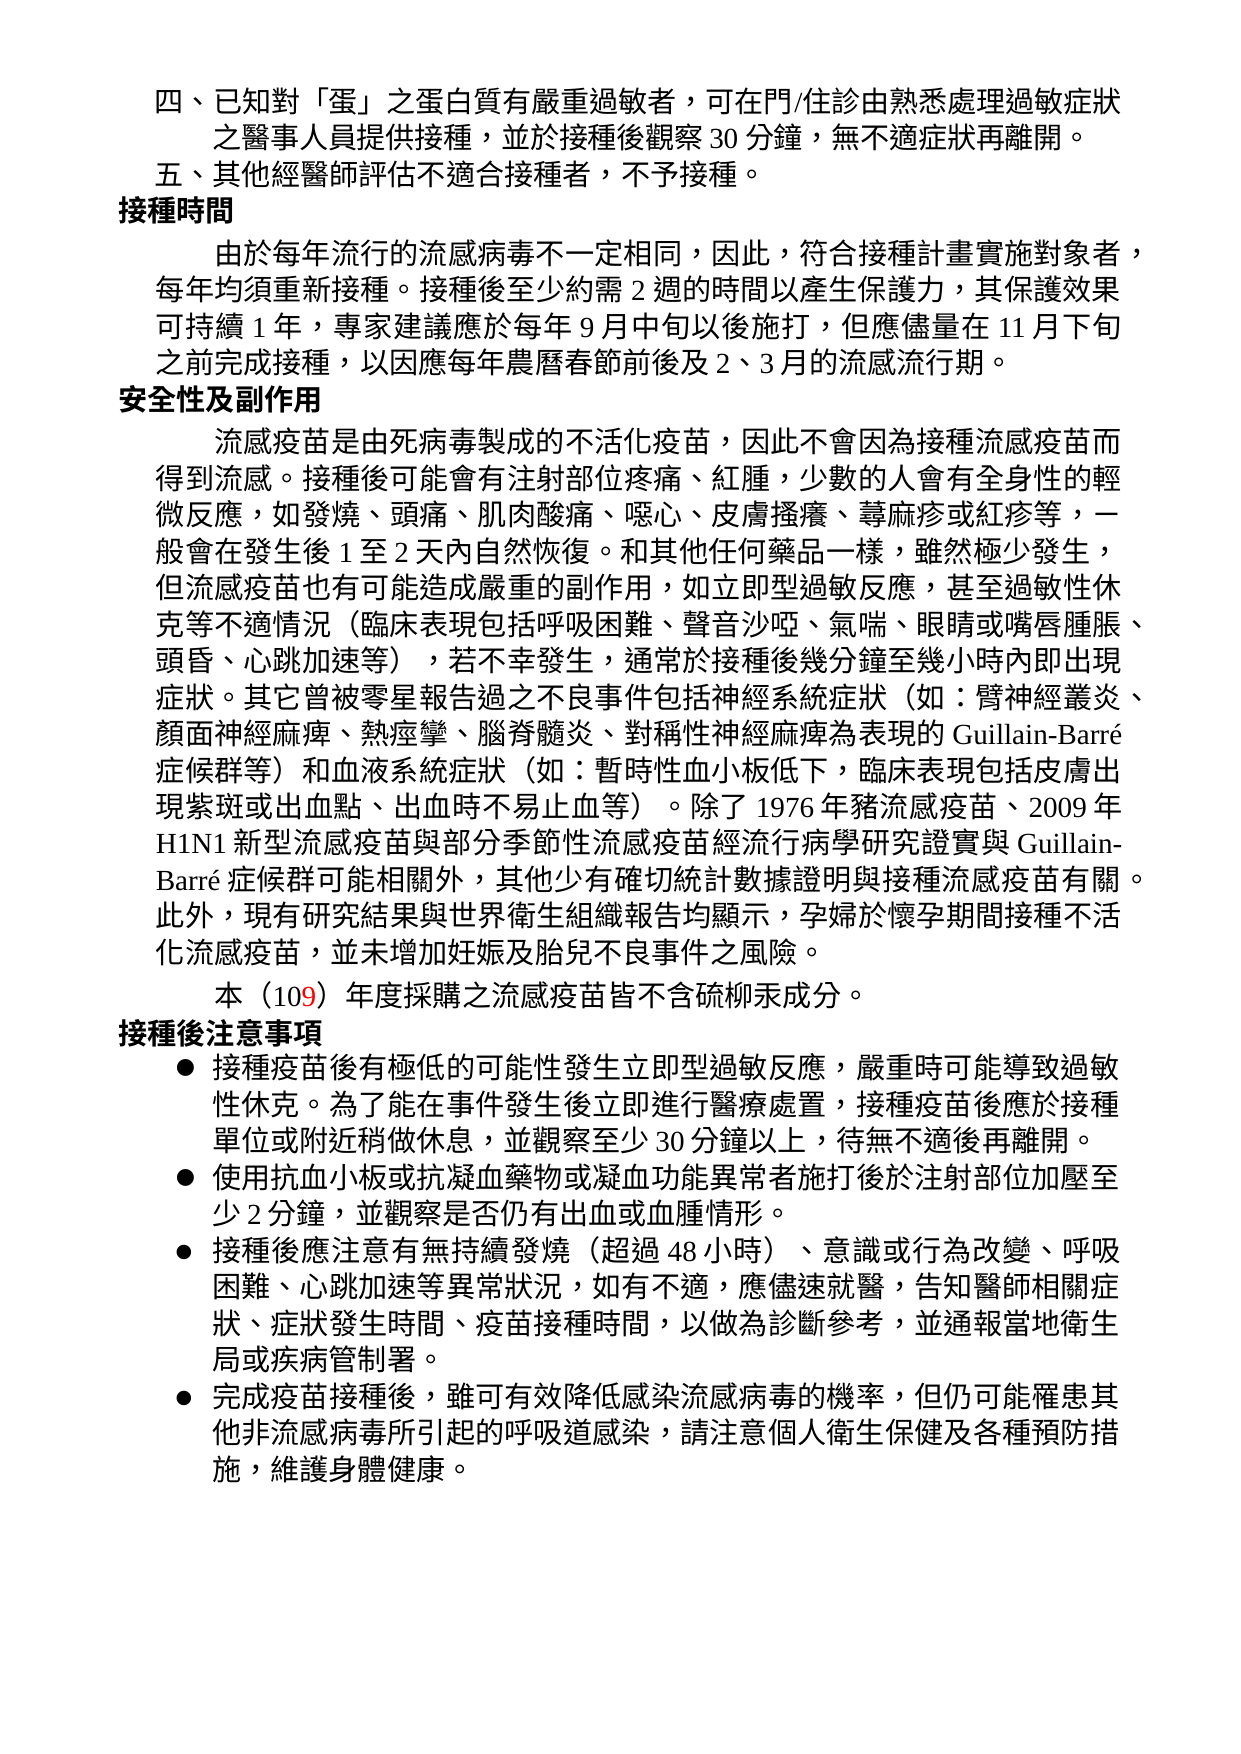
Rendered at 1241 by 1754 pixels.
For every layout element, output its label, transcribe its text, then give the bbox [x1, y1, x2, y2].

text 接種後注意事項 [118, 1013, 1122, 1050]
text 安全性及副作用 [118, 381, 1122, 417]
list 接種疫苗後有極低的可能性發生立即型過敏反應，嚴重時可能導致過敏性休克。為了能在事件發生後立即進行醫療處置，接種疫苗後應於接種單位或附近稍做休息，並觀察至少30分鐘以上，待無不適後再離開。 [174, 1050, 1122, 1159]
list 接種後應注意有無持續發燒（超過48小時）、意識或行為改變、呼吸困難、心跳加速等異常狀況，如有不適，應儘速就醫，告知醫師相關症狀、症狀發生時間、疫苗接種時間，以做為診斷參考，並通報當地衛生局或疾病管制署。 [174, 1232, 1122, 1378]
text 接種時間 [118, 192, 1122, 229]
text 四、已知對「蛋」之蛋白質有嚴重過敏者，可在門/住診由熟悉處理過敏症狀之醫事人員提供接種，並於接種後觀察30 分鐘，無不適症狀再離開。 [154, 83, 1122, 156]
list 完成疫苗接種後，雖可有效降低感染流感病毒的機率，但仍可能罹患其他非流感病毒所引起的呼吸道感染，請注意個人衛生保健及各種預防措施，維護身體健康。 [174, 1378, 1122, 1487]
text 五、其他經醫師評估不適合接種者，不予接種。 [154, 156, 1122, 192]
text 由於每年流行的流感病毒不一定相同，因此，符合接種計畫實施對象者，每年均須重新接種。接種後至少約需2 週的時間以產生保護力，其保護效果可持續1年，專家建議應於每年9月中旬以後施打，但應儘量在11月下旬之前完成接種，以因應每年農曆春節前後及2、3月的流感流行期。 [156, 235, 1122, 381]
text 流感疫苗是由死病毒製成的不活化疫苗，因此不會因為接種流感疫苗而得到流感。接種後可能會有注射部位疼痛、紅腫，少數的人會有全身性的輕微反應，如發燒、頭痛、肌肉酸痛、噁心、皮膚搔癢、蕁麻疹或紅疹等，ㄧ般會在發生後1至2天內自然恢復。和其他任何藥品一樣，雖然極少發生，但流感疫苗也有可能造成嚴重的副作用，如立即型過敏反應，甚至過敏性休克等不適情況（臨床表現包括呼吸困難、聲音沙啞、氣喘、眼睛或嘴唇腫脹、頭昏、心跳加速等），若不幸發生，通常於接種後幾分鐘至幾小時內即出現症狀。其它曾被零星報告過之不良事件包括神經系統症狀（如：臂神經叢炎、顏面神經麻痺、熱痙攣、腦脊髓炎、對稱性神經麻痺為表現的Guillain-Barré症候群等）和血液系統症狀（如：暫時性血小板低下，臨床表現包括皮膚出現紫斑或出血點、出血時不易止血等）。除了1976年豬流感疫苗、2009年H1N1新型流感疫苗與部分季節性流感疫苗經流行病學研究證實與Guillain-Barré症候群可能相關外，其他少有確切統計數據證明與接種流感疫苗有關。此外，現有研究結果與世界衛生組織報告均顯示，孕婦於懷孕期間接種不活化流感疫苗，並未增加妊娠及胎兒不良事件之風險。 [156, 424, 1122, 971]
text 本（109）年度採購之流感疫苗皆不含硫柳汞成分。 [156, 977, 1122, 1013]
list 使用抗血小板或抗凝血藥物或凝血功能異常者施打後於注射部位加壓至少2分鐘，並觀察是否仍有出血或血腫情形。 [174, 1159, 1122, 1232]
